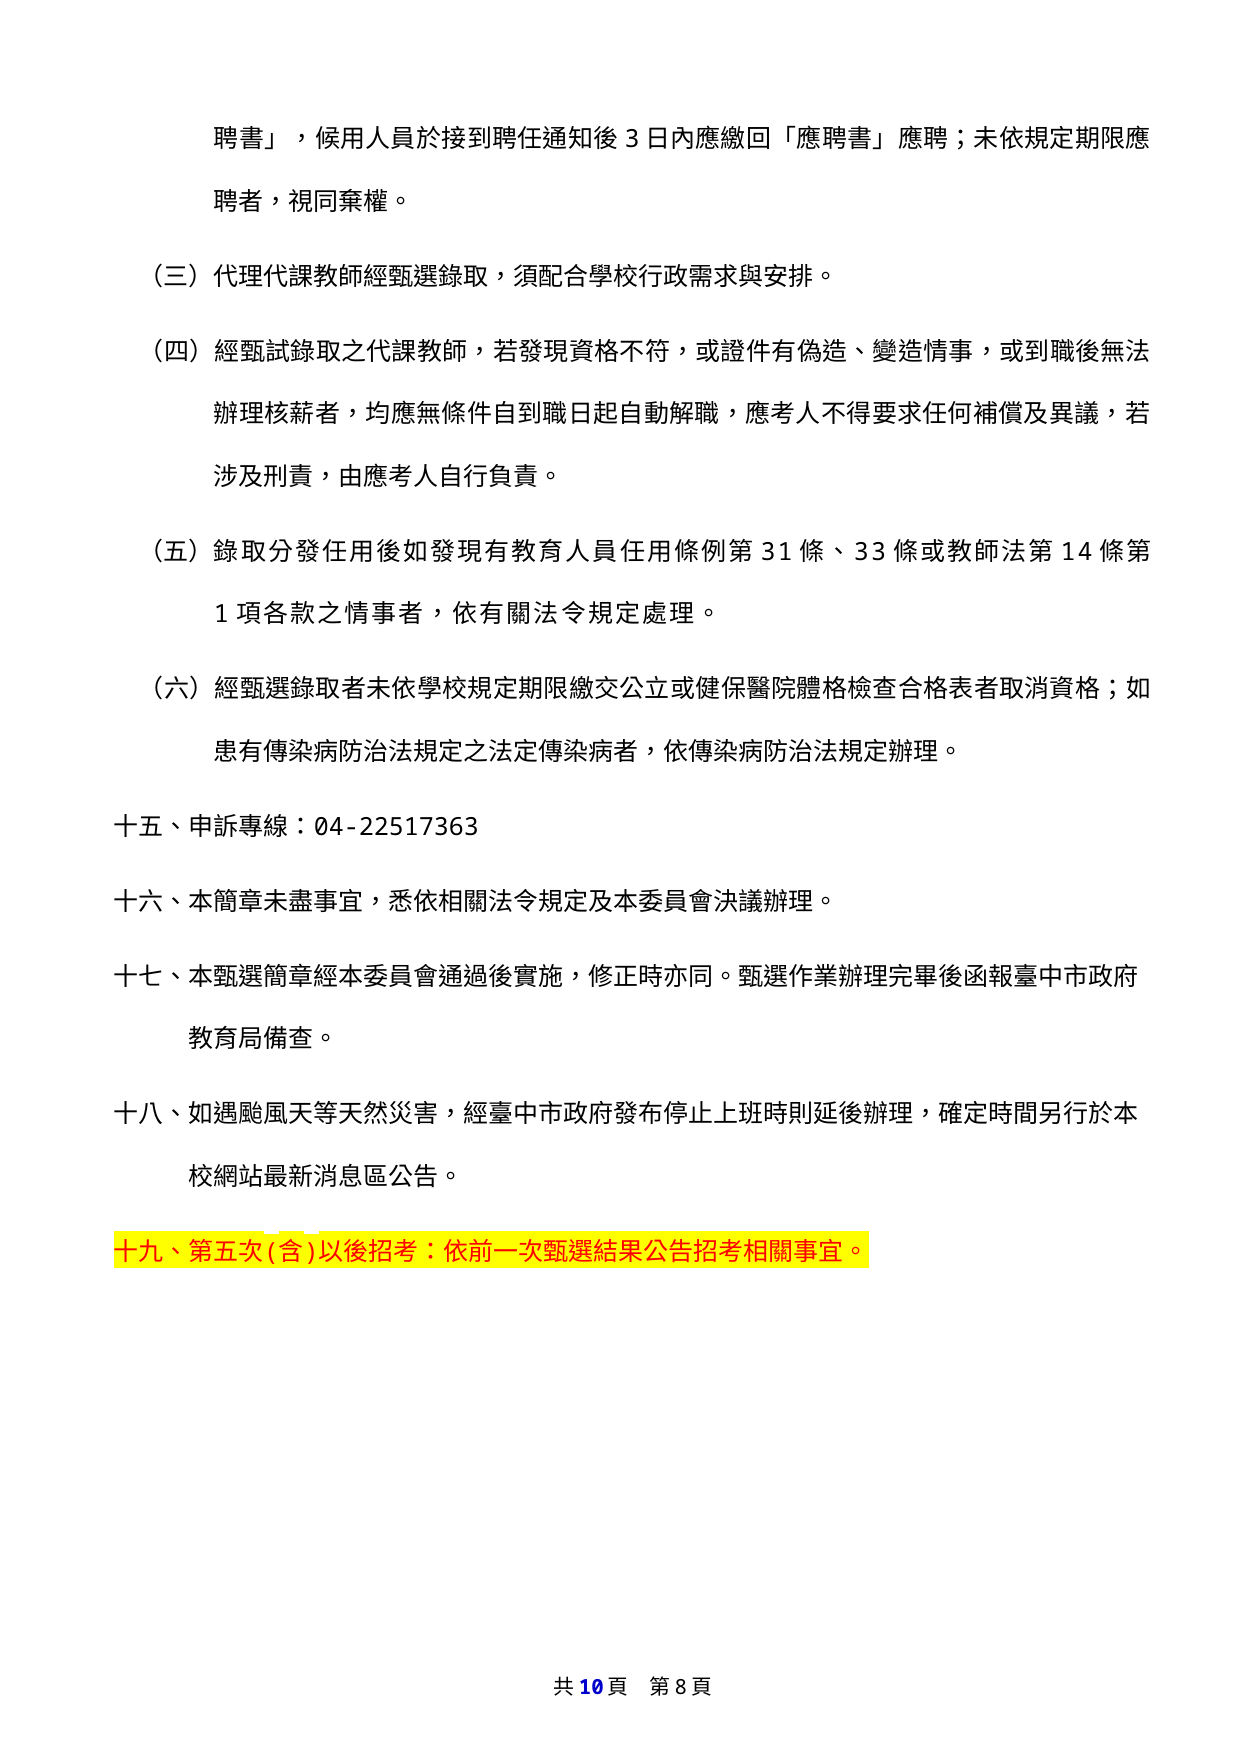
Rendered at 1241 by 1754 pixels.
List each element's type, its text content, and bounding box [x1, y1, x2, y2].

text 十九、第五次(含)以後招考：依前一次甄選結果公告招考相關事宜。 [114, 1208, 1152, 1270]
text 十八、如遇颱風天等天然災害，經臺中市政府發布停止上班時則延後辦理，確定時間另行於本校網站最新消息區公告。 [114, 1070, 1152, 1195]
text 聘書」，候用人員於接到聘任通知後3日內應繳回「應聘書」應聘；未依規定期限應聘者，視同棄權。 [139, 95, 1152, 220]
text （四）經甄試錄取之代課教師，若發現資格不符，或證件有偽造、變造情事，或到職後無法辦理核薪者，均應無條件自到職日起自動解職，應考人不得要求任何補償及異議，若涉及刑責，由應考人自行負責。 [139, 308, 1152, 495]
text （五）錄取分發任用後如發現有教育人員任用條例第31條、33條或教師法第14條第1項各款之情事者，依有關法令規定處理。 [139, 508, 1152, 633]
text 十六、本簡章未盡事宜，悉依相關法令規定及本委員會決議辦理。 [114, 858, 1152, 920]
text （六）經甄選錄取者未依學校規定期限繳交公立或健保醫院體格檢查合格表者取消資格；如患有傳染病防治法規定之法定傳染病者，依傳染病防治法規定辦理。 [139, 645, 1152, 770]
text 十五、申訴專線：04-22517363 [114, 783, 1152, 845]
text 十七、本甄選簡章經本委員會通過後實施，修正時亦同。甄選作業辦理完畢後函報臺中市政府教育局備查。 [114, 933, 1152, 1058]
text （三）代理代課教師經甄選錄取，須配合學校行政需求與安排。 [139, 233, 1152, 295]
